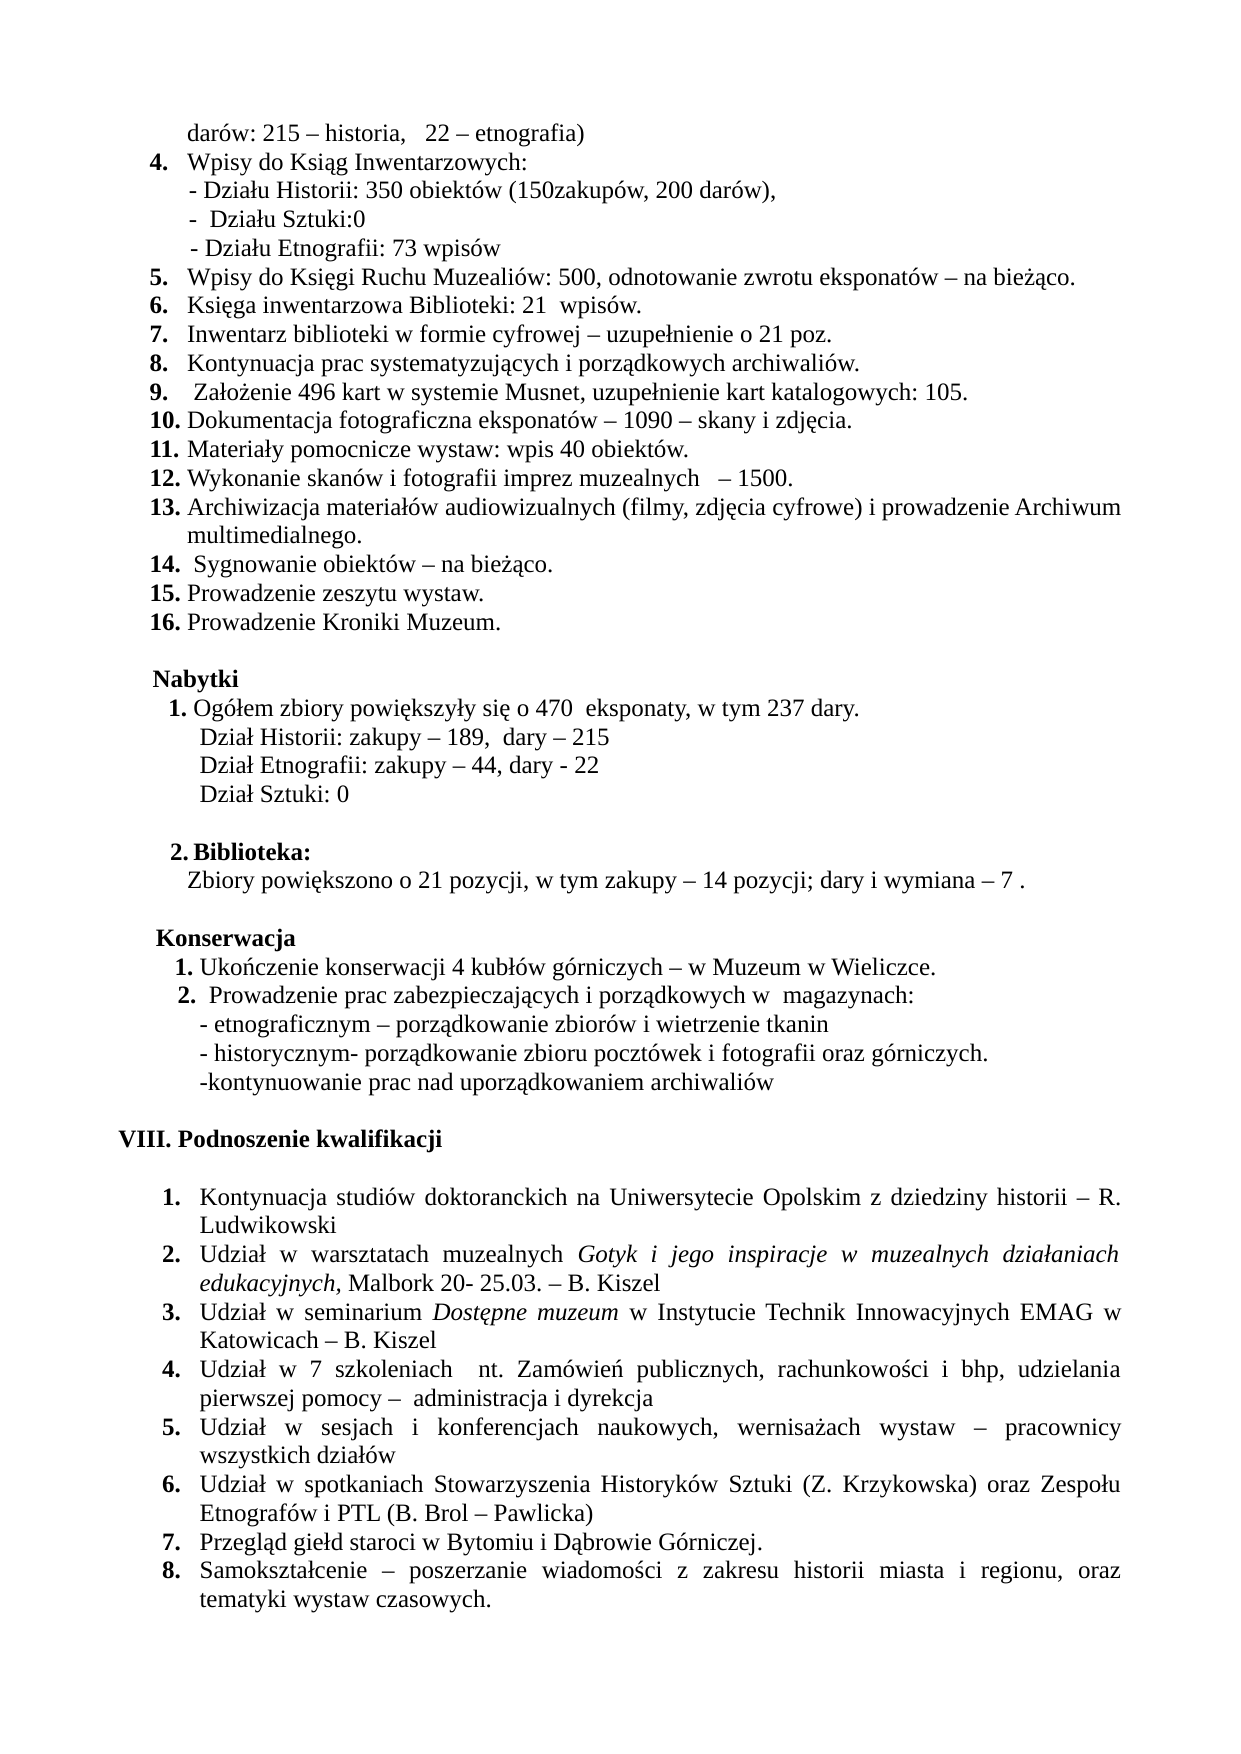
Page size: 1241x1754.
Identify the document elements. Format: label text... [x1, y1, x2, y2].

text - Działu Etnografii: 73 wpisów [190, 233, 1122, 262]
list Biblioteka: [170, 837, 1122, 866]
list Prowadzenie zeszytu wystaw. [149, 578, 1122, 607]
list Dokumentacja fotograficzna eksponatów – 1090 – skany i zdjęcia. [149, 406, 1122, 434]
text 1. Ogółem zbiory powiększyły się o 470 eksponaty, w tym 237 dary. [118, 693, 1122, 722]
list Udział w seminarium Dostępne muzeum w Instytucie Technik Innowacyjnych EMAG w Katowicach – B. Kiszel [162, 1297, 1122, 1354]
list Sygnowanie obiektów – na bieżąco. [149, 549, 1122, 578]
text Dział Historii: zakupy – 189, dary – 215 [199, 722, 1122, 751]
list Materiały pomocnicze wystaw: wpis 40 obiektów. [149, 434, 1122, 463]
text - historycznym- porządkowanie zbioru pocztówek i fotografii oraz górniczych. [199, 1038, 1122, 1067]
list Prowadzenie Kroniki Muzeum. [149, 607, 1122, 636]
list Założenie 496 kart w systemie Musnet, uzupełnienie kart katalogowych: 105. [149, 377, 1122, 406]
list Udział w sesjach i konferencjach naukowych, wernisażach wystaw – pracownicy wszystkich działów [162, 1412, 1122, 1469]
text Konserwacja [118, 923, 1122, 952]
list Wpisy do Księgi Ruchu Muzealiów: 500, odnotowanie zwrotu eksponatów – na bieżąco. [149, 262, 1122, 291]
text -kontynuowanie prac nad uporządkowaniem archiwaliów [199, 1067, 1122, 1096]
list Samokształcenie – poszerzanie wiadomości z zakresu historii miasta i regionu, oraz tematyki wystaw czasowych. [162, 1556, 1122, 1613]
text Dział Sztuki: 0 [199, 779, 1122, 808]
list Kontynuacja studiów doktoranckich na Uniwersytecie Opolskim z dziedziny historii – R. Ludwikowski [162, 1182, 1122, 1239]
list Księga inwentarzowa Biblioteki: 21 wpisów. [149, 291, 1122, 319]
text Zbiory powiększono o 21 pozycji, w tym zakupy – 14 pozycji; dary i wymiana – 7 . [118, 866, 1122, 894]
text VIII. Podnoszenie kwalifikacji [118, 1124, 1122, 1153]
list Inwentarz biblioteki w formie cyfrowej – uzupełnienie o 21 poz. [149, 319, 1122, 348]
list Przegląd giełd staroci w Bytomiu i Dąbrowie Górniczej. [162, 1527, 1122, 1556]
list Udział w spotkaniach Stowarzyszenia Historyków Sztuki (Z. Krzykowska) oraz Zespołu Etnografów i PTL (B. Brol – Pawlicka) [162, 1469, 1122, 1527]
list Udział w 7 szkoleniach nt. Zamówień publicznych, rachunkowości i bhp, udzielania pierwszej pomocy – administracja i dyrekcja [162, 1354, 1122, 1412]
list Udział w warsztatach muzealnych Gotyk i jego inspiracje w muzealnych działaniach edukacyjnych, Malbork 20- 25.03. – B. Kiszel [162, 1239, 1122, 1297]
text 2. Prowadzenie prac zabezpieczających i porządkowych w magazynach: [177, 981, 1122, 1009]
text - Działu Sztuki:0 [188, 204, 1122, 233]
list Wykonanie skanów i fotografii imprez muzealnych – 1500. [149, 463, 1122, 492]
text 1. Ukończenie konserwacji 4 kubłów górniczych – w Muzeum w Wieliczce. [118, 952, 1122, 981]
list darów: 215 – historia, 22 – etnografia) [149, 118, 1122, 147]
text Dział Etnografii: zakupy – 44, dary - 22 [199, 751, 1122, 779]
list Archiwizacja materiałów audiowizualnych (filmy, zdjęcia cyfrowe) i prowadzenie Archiwum multimedialnego. [149, 492, 1122, 549]
text Nabytki [146, 664, 1122, 693]
list Wpisy do Ksiąg Inwentarzowych: [149, 147, 1122, 176]
list Kontynuacja prac systematyzujących i porządkowych archiwaliów. [149, 348, 1122, 377]
text - Działu Historii: 350 obiektów (150zakupów, 200 darów), [188, 176, 1122, 204]
text - etnograficznym – porządkowanie zbiorów i wietrzenie tkanin [199, 1009, 1122, 1038]
